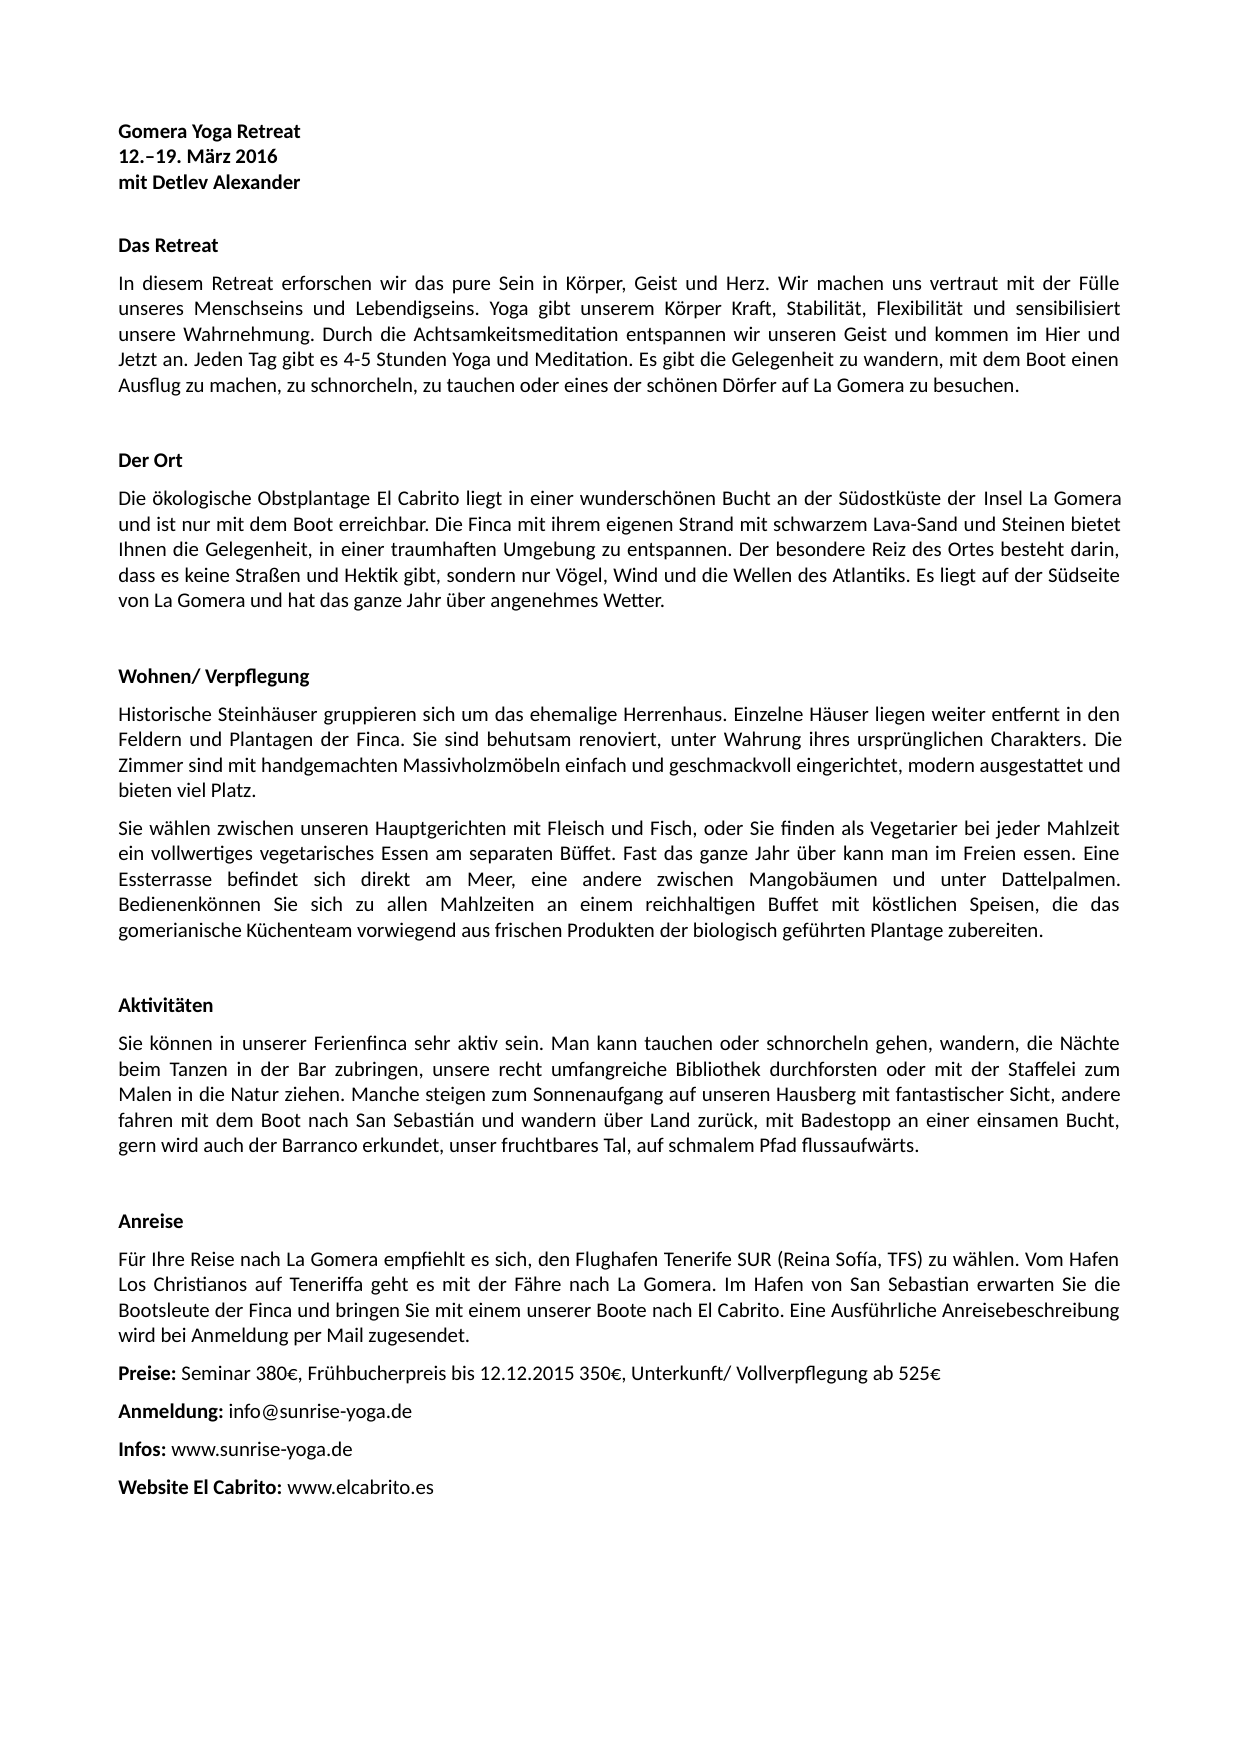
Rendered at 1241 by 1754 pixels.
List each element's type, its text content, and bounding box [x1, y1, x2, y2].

text Gomera Yoga Retreat [118, 118, 1122, 143]
text 12.–19. März 2016 [118, 143, 1122, 169]
text Für Ihre Reise nach La Gomera empfiehlt es sich, den Flughafen Tenerife SUR (Reina Sofía, TFS) zu wählen. Vom Hafen Los Christianos auf Teneriffa geht es mit der Fähre nach La Gomera. Im Hafen von San Sebastian erwarten Sie die Bootsleute der Finca und bringen Sie mit einem unserer Boote nach El Cabrito. Eine Ausführliche Anreisebeschreibung wird bei Anmeldung per Mail zugesendet. [118, 1246, 1122, 1348]
text Die ökologische Obstplantage El Cabrito liegt in einer wunderschönen Bucht an der Südostküste der Insel La Gomera und ist nur mit dem Boot erreichbar. Die Finca mit ihrem eigenen Strand mit schwarzem Lava-Sand und Steinen bietet Ihnen die Gelegenheit, in einer traumhaften Umgebung zu entspannen. Der besondere Reiz des Ortes besteht darin, dass es keine Straßen und Hektik gibt, sondern nur Vögel, Wind und die Wellen des Atlantiks. Es liegt auf der Südseite von La Gomera und hat das ganze Jahr über angenehmes Wetter. [118, 486, 1122, 613]
text Sie können in unserer Ferienfinca sehr aktiv sein. Man kann tauchen oder schnorcheln gehen, wandern, die Nächte beim Tanzen in der Bar zubringen, unsere recht umfangreiche Bibliothek durchforsten oder mit der Staffelei zum Malen in die Natur ziehen. Manche steigen zum Sonnenaufgang auf unseren Hausberg mit fantastischer Sicht, andere fahren mit dem Boot nach San Sebastián und wandern über Land zurück, mit Badestopp an einer einsamen Bucht, gern wird auch der Barranco erkundet, unser fruchtbares Tal, auf schmalem Pfad flussaufwärts. [118, 1031, 1122, 1158]
text Website El Cabrito: www.elcabrito.es [118, 1474, 1122, 1499]
text Wohnen/ Verpflegung [118, 663, 1122, 688]
text Infos: www.sunrise-yoga.de [118, 1436, 1122, 1461]
text Das Retreat [118, 232, 1122, 258]
text Sie wählen zwischen unseren Hauptgerichten mit Fleisch und Fisch, oder Sie finden als Vegetarier bei jeder Mahlzeit ein vollwertiges vegetarisches Essen am separaten Büffet. Fast das ganze Jahr über kann man im Freien essen. Eine Essterrasse befindet sich direkt am Meer, eine andere zwischen Mangobäumen und unter Dattelpalmen. Bedienenkönnen Sie sich zu allen Mahlzeiten an einem reichhaltigen Buffet mit köstlichen Speisen, die das gomerianische Küchenteam vorwiegend aus frischen Produkten der biologisch geführten Plantage zubereiten. [118, 815, 1122, 942]
text Der Ort [118, 448, 1122, 473]
text Anreise [118, 1208, 1122, 1233]
text Aktivitäten [118, 993, 1122, 1018]
text Preise: Seminar 380€, Frühbucherpreis bis 12.12.2015 350€, Unterkunft/ Vollverpflegung ab 525€ [118, 1360, 1122, 1386]
text Historische Steinhäuser gruppieren sich um das ehemalige Herrenhaus. Einzelne Häuser liegen weiter entfernt in den Feldern und Plantagen der Finca. Sie sind behutsam renoviert, unter Wahrung ihres ursprünglichen Charakters. Die Zimmer sind mit handgemachten Massivholzmöbeln einfach und geschmackvoll eingerichtet, modern ausgestattet und bieten viel Platz. [118, 701, 1122, 803]
text Anmeldung: info@sunrise-yoga.de [118, 1398, 1122, 1423]
text mit Detlev Alexander [118, 169, 1122, 194]
text In diesem Retreat erforschen wir das pure Sein in Körper, Geist und Herz. Wir machen uns vertraut mit der Fülle unseres Menschseins und Lebendigseins. Yoga gibt unserem Körper Kraft, Stabilität, Flexibilität und sensibilisiert unsere Wahrnehmung. Durch die Achtsamkeitsmeditation entspannen wir unseren Geist und kommen im Hier und Jetzt an. Jeden Tag gibt es 4-5 Stunden Yoga und Meditation. Es gibt die Gelegenheit zu wandern, mit dem Boot einen Ausflug zu machen, zu schnorcheln, zu tauchen oder eines der schönen Dörfer auf La Gomera zu besuchen. [118, 270, 1122, 397]
